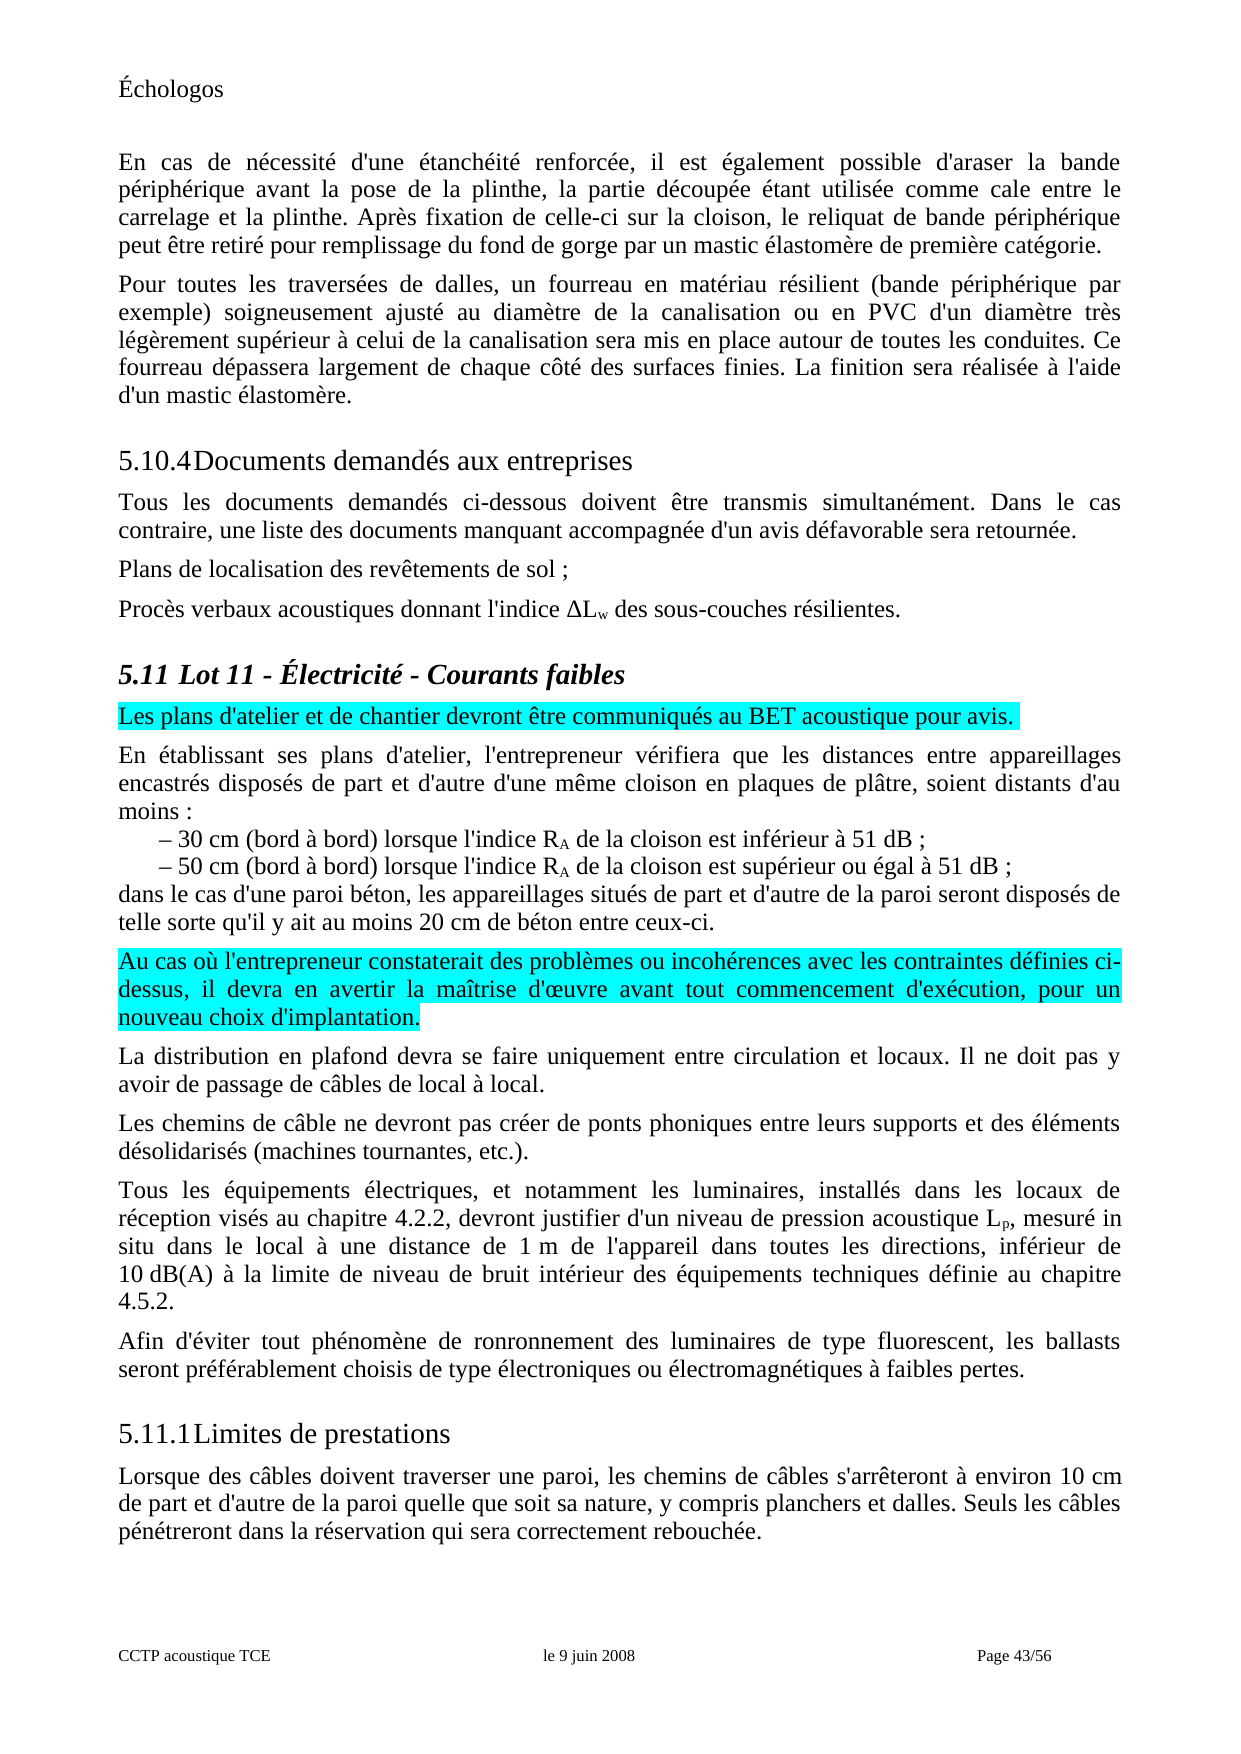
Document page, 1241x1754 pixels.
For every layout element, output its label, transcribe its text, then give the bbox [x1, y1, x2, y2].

text – 50 cm (bord à bord) lorsque l'indice RA de la cloison est supérieur ou égal à 51 dB ; [159, 852, 1122, 880]
text Tous les documents demandés ci-dessous doivent être transmis simultanément. Dans le cas contraire, une liste des documents manquant accompagnée d'un avis défavorable sera retournée. [118, 488, 1122, 544]
text Lorsque des câbles doivent traverser une paroi, les chemins de câbles s'arrêteront à environ 10 cm de part et d'autre de la paroi quelle que soit sa nature, y compris planchers et dalles. Seuls les câbles pénétreront dans la réservation qui sera correctement rebouchée. [118, 1462, 1122, 1545]
text En cas de nécessité d'une étanchéité renforcée, il est également possible d'araser la bande périphérique avant la pose de la plinthe, la partie découpée étant utilisée comme cale entre le carrelage et la plinthe. Après fixation de celle-ci sur la cloison, le reliquat de bande périphérique peut être retiré pour remplissage du fond de gorge par un mastic élastomère de première catégorie. [118, 148, 1122, 258]
text dans le cas d'une paroi béton, les appareillages situés de part et d'autre de la paroi seront disposés de telle sorte qu'il y ait au moins 20 cm de béton entre ceux-ci. [118, 880, 1122, 936]
subtitle Limites de prestations [118, 1418, 1122, 1450]
subtitle Documents demandés aux entreprises [118, 444, 1122, 477]
text Procès verbaux acoustiques donnant l'indice ΔLw des sous-couches résilientes. [118, 595, 1122, 623]
text Plans de localisation des revêtements de sol ; [118, 556, 1122, 583]
text Au cas où l'entrepreneur constaterait des problèmes ou incohérences avec les contraintes définies ci-dessus, il devra en avertir la maîtrise d'œuvre avant tout commencement d'exécution, pour un nouveau choix d'implantation. [118, 947, 1122, 1031]
text – 30 cm (bord à bord) lorsque l'indice RA de la cloison est inférieur à 51 dB ; [159, 825, 1122, 852]
text Les chemins de câble ne devront pas créer de ponts phoniques entre leurs supports et des éléments désolidarisés (machines tournantes, etc.). [118, 1109, 1122, 1165]
text Pour toutes les traversées de dalles, un fourreau en matériau résilient (bande périphérique par exemple) soigneusement ajusté au diamètre de la canalisation ou en PVC d'un diamètre très légèrement supérieur à celui de la canalisation sera mis en place autour de toutes les conduites. Ce fourreau dépassera largement de chaque côté des surfaces finies. La finition sera réalisée à l'aide d'un mastic élastomère. [118, 270, 1122, 409]
text En établissant ses plans d'atelier, l'entrepreneur vérifiera que les distances entre appareillages encastrés disposés de part et d'autre d'une même cloison en plaques de plâtre, soient distants d'au moins : [118, 742, 1122, 825]
text Afin d'éviter tout phénomène de ronronnement des luminaires de type fluorescent, les ballasts seront préférablement choisis de type électroniques ou électromagnétiques à faibles pertes. [118, 1327, 1122, 1382]
text Les plans d'atelier et de chantier devront être communiqués au BET acoustique pour avis. [118, 702, 1122, 730]
subtitle Lot 11 - Électricité - Courants faibles [118, 658, 1122, 690]
text La distribution en plafond devra se faire uniquement entre circulation et locaux. Il ne doit pas y avoir de passage de câbles de local à local. [118, 1042, 1122, 1098]
text Tous les équipements électriques, et notamment les luminaires, installés dans les locaux de réception visés au chapitre 4.2.2, devront justifier d'un niveau de pression acoustique Lp, mesuré in situ dans le local à une distance de 1 m de l'appareil dans toutes les directions, inférieur de 10 dB(A) à la limite de niveau de bruit intérieur des équipements techniques définie au chapitre 4.5.2. [118, 1177, 1122, 1315]
